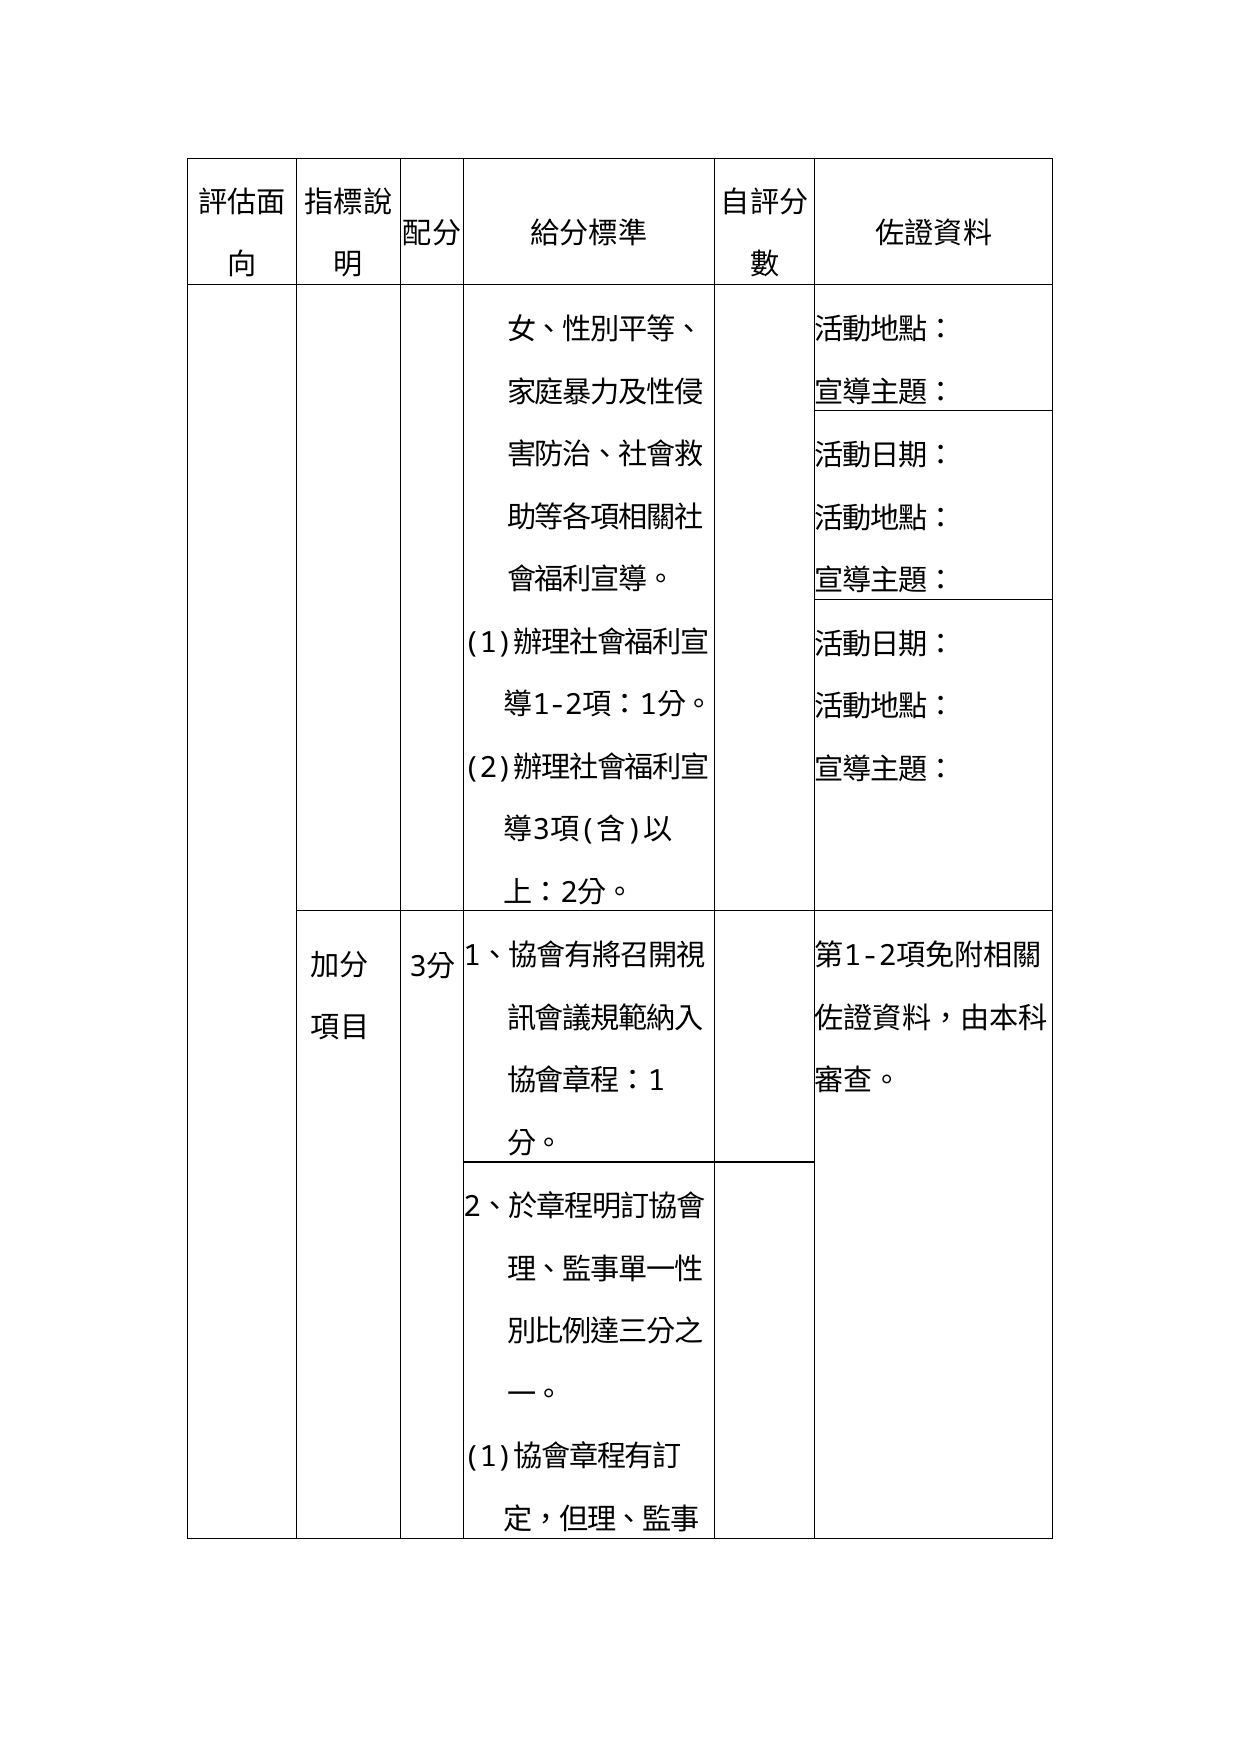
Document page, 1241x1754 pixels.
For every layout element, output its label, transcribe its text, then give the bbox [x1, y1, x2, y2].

table_cell [188, 285, 296, 1537]
table_cell 1、協會有將召開視訊會議規範納入協會章程：1分。 [464, 911, 714, 1161]
table_cell 活動日期： 活動地點： 宣導主題： [815, 411, 1052, 599]
table_cell [715, 285, 814, 910]
table_cell 3分 [401, 911, 463, 1537]
table_cell 加分項目 [297, 911, 400, 1537]
table_header 評估面向 [188, 159, 296, 284]
table_cell 2、於章程明訂協會理、監事單一性別比例達三分之一。 協會章程有訂定，但理、監事 [464, 1163, 714, 1537]
table_header 自評分數 [715, 159, 814, 284]
table_cell 活動日期： 活動地點： 宣導主題： [815, 600, 1052, 910]
table_header 配分 [401, 159, 463, 284]
table_header 指標說明 [297, 159, 400, 284]
table_cell [297, 285, 400, 910]
table_cell 女、性別平等、家庭暴力及性侵害防治、社會救助等各項相關社會福利宣導。 辦理社會福利宣導1-2項：1分。 辦理社會福利宣導3項(含)以上：2分。 [464, 285, 714, 910]
table_cell 活動地點： 宣導主題： [815, 285, 1052, 410]
table_cell [715, 1163, 814, 1537]
table_cell [401, 285, 463, 910]
table_cell [715, 911, 814, 1161]
table_cell 第1-2項免附相關佐證資料，由本科審查。 [815, 911, 1052, 1537]
table_header 給分標準 [464, 159, 714, 284]
table_header 佐證資料 [815, 159, 1052, 284]
